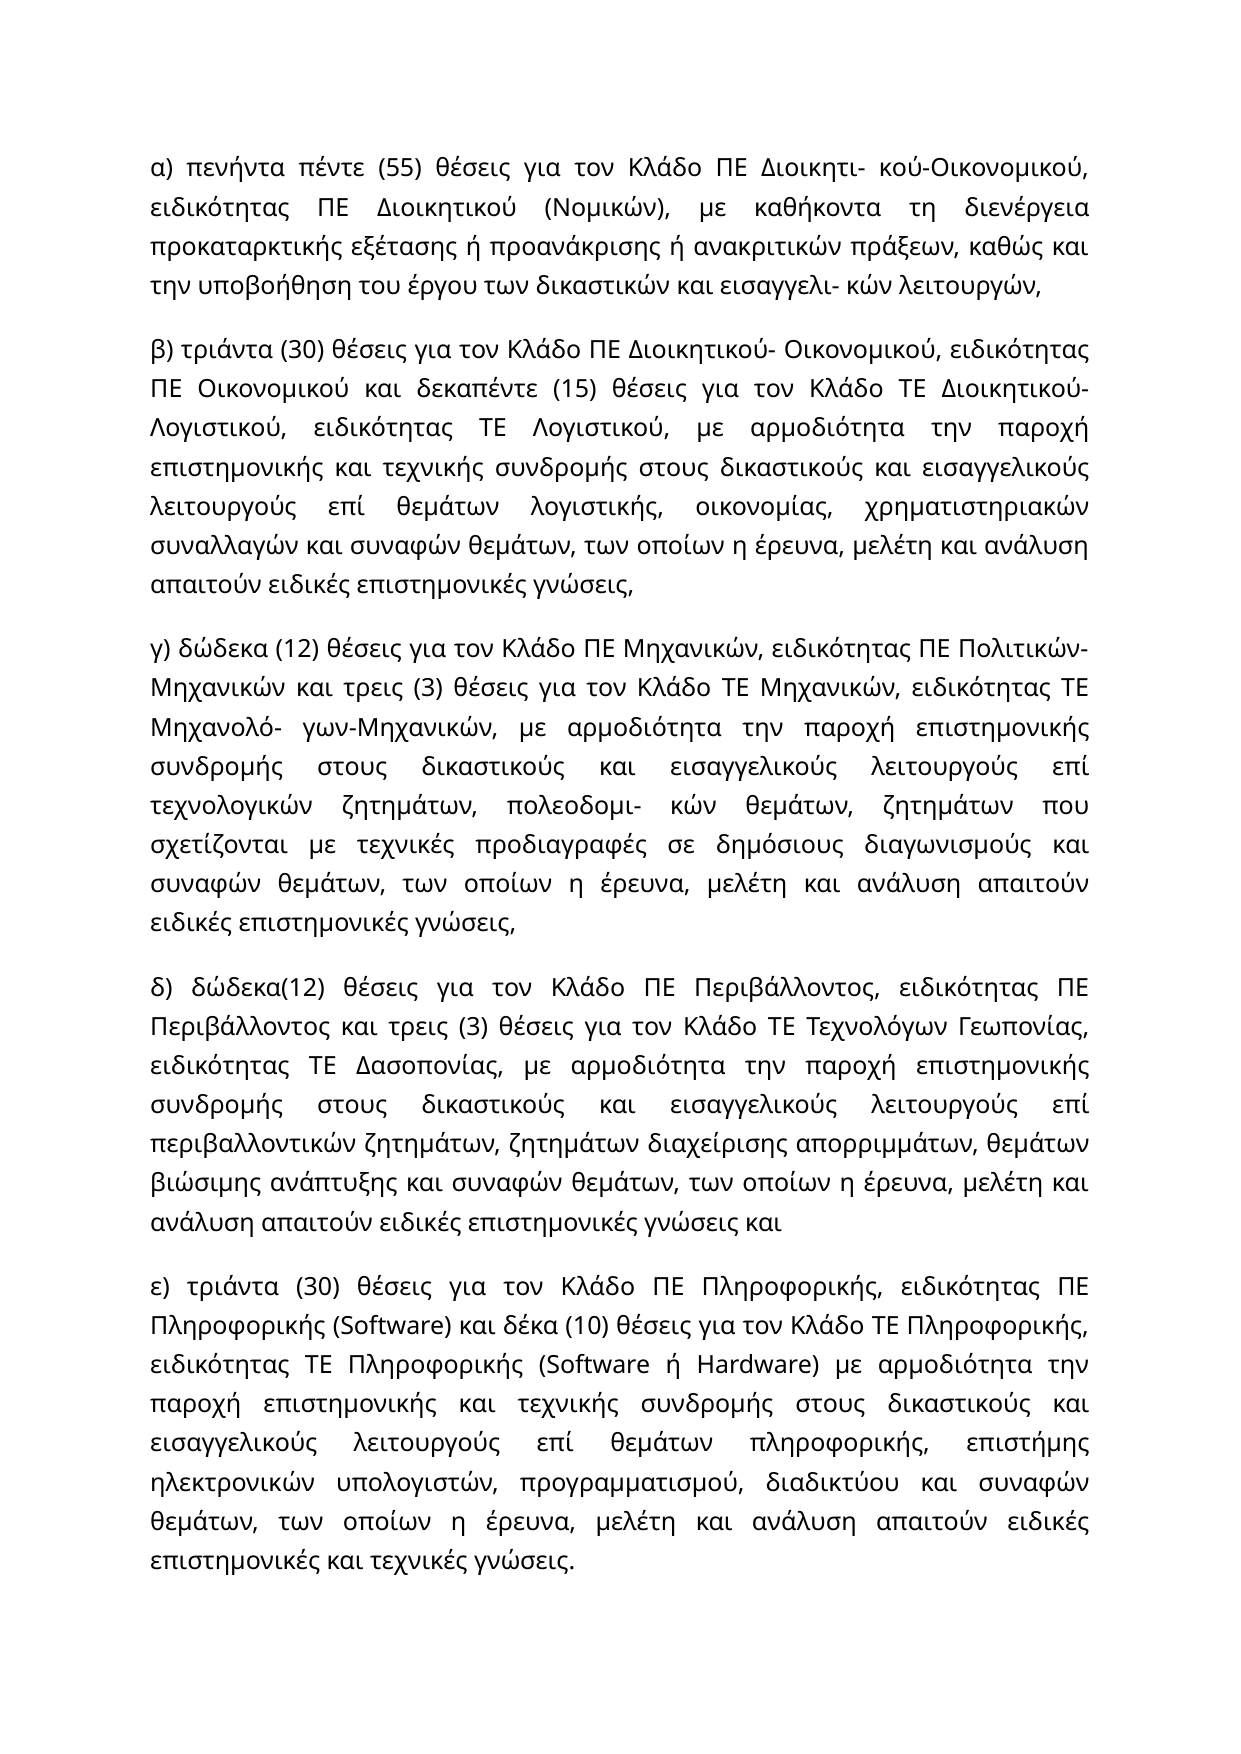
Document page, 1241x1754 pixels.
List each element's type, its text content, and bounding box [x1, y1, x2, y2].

text δ) δώδεκα(12) θέσεις για τον Κλάδο ΠΕ Περιβάλλοντος, ειδικότητας ΠΕ Περιβάλλοντος και τρεις (3) θέσεις για τον Κλάδο ΤΕ Τεχνολόγων Γεωπονίας, ειδικότητας ΤΕ Δασοπονίας, με αρμοδιότητα την παροχή επιστημονικής συνδρομής στους δικαστικούς και εισαγγελικούς λειτουργούς επί περιβαλλοντικών ζητημάτων, ζητημάτων διαχείρισης απορριμμάτων, θεμάτων βιώσιμης ανάπτυξης και συναφών θεμάτων, των οποίων η έρευνα, μελέτη και ανάλυση απαιτούν ειδικές επιστημονικές γνώσεις και [150, 969, 1090, 1238]
text γ) δώδεκα (12) θέσεις για τον Κλάδο ΠΕ Μηχανικών, ειδικότητας ΠΕ Πολιτικών-Μηχανικών και τρεις (3) θέσεις για τον Κλάδο ΤΕ Μηχανικών, ειδικότητας ΤΕ Μηχανολό- γων-Μηχανικών, με αρμοδιότητα την παροχή επιστημονικής συνδρομής στους δικαστικούς και εισαγγελικούς λειτουργούς επί τεχνολογικών ζητημάτων, πολεοδομι- κών θεμάτων, ζητημάτων που σχετίζονται με τεχνικές προδιαγραφές σε δημόσιους διαγωνισμούς και συναφών θεμάτων, των οποίων η έρευνα, μελέτη και ανάλυση απαιτούν ειδικές επιστημονικές γνώσεις, [150, 631, 1090, 939]
text α) πενήντα πέντε (55) θέσεις για τον Κλάδο ΠΕ Διοικητι- κού-Οικονομικού, ειδικότητας ΠΕ Διοικητικού (Νομικών), με καθήκοντα τη διενέργεια προκαταρκτικής εξέτασης ή προανάκρισης ή ανακριτικών πράξεων, καθώς και την υποβοήθηση του έργου των δικαστικών και εισαγγελι- κών λειτουργών, [150, 150, 1090, 302]
text β) τριάντα (30) θέσεις για τον Κλάδο ΠΕ Διοικητικού- Οικονομικού, ειδικότητας ΠΕ Οικονομικού και δεκαπέντε (15) θέσεις για τον Κλάδο ΤΕ Διοικητικού-Λογιστικού, ειδικότητας ΤΕ Λογιστικού, με αρμοδιότητα την παροχή επιστημονικής και τεχνικής συνδρομής στους δικαστικούς και εισαγγελικούς λειτουργούς επί θεμάτων λογιστικής, οικονομίας, χρηματιστηριακών συναλλαγών και συναφών θεμάτων, των οποίων η έρευνα, μελέτη και ανάλυση απαιτούν ειδικές επιστημονικές γνώσεις, [150, 332, 1090, 601]
text ε) τριάντα (30) θέσεις για τον Κλάδο ΠΕ Πληροφορικής, ειδικότητας ΠΕ Πληροφορικής (Software) και δέκα (10) θέσεις για τον Κλάδο ΤΕ Πληροφορικής, ειδικότητας ΤΕ Πληροφορικής (Software ή Hardware) με αρμοδιότητα την παροχή επιστημονικής και τεχνικής συνδρομής στους δικαστικούς και εισαγγελικούς λειτουργούς επί θεμάτων πληροφορικής, επιστήμης ηλεκτρονικών υπολογιστών, προγραμματισμού, διαδικτύου και συναφών θεμάτων, των οποίων η έρευνα, μελέτη και ανάλυση απαιτούν ειδικές επιστημονικές και τεχνικές γνώσεις. [150, 1268, 1090, 1577]
